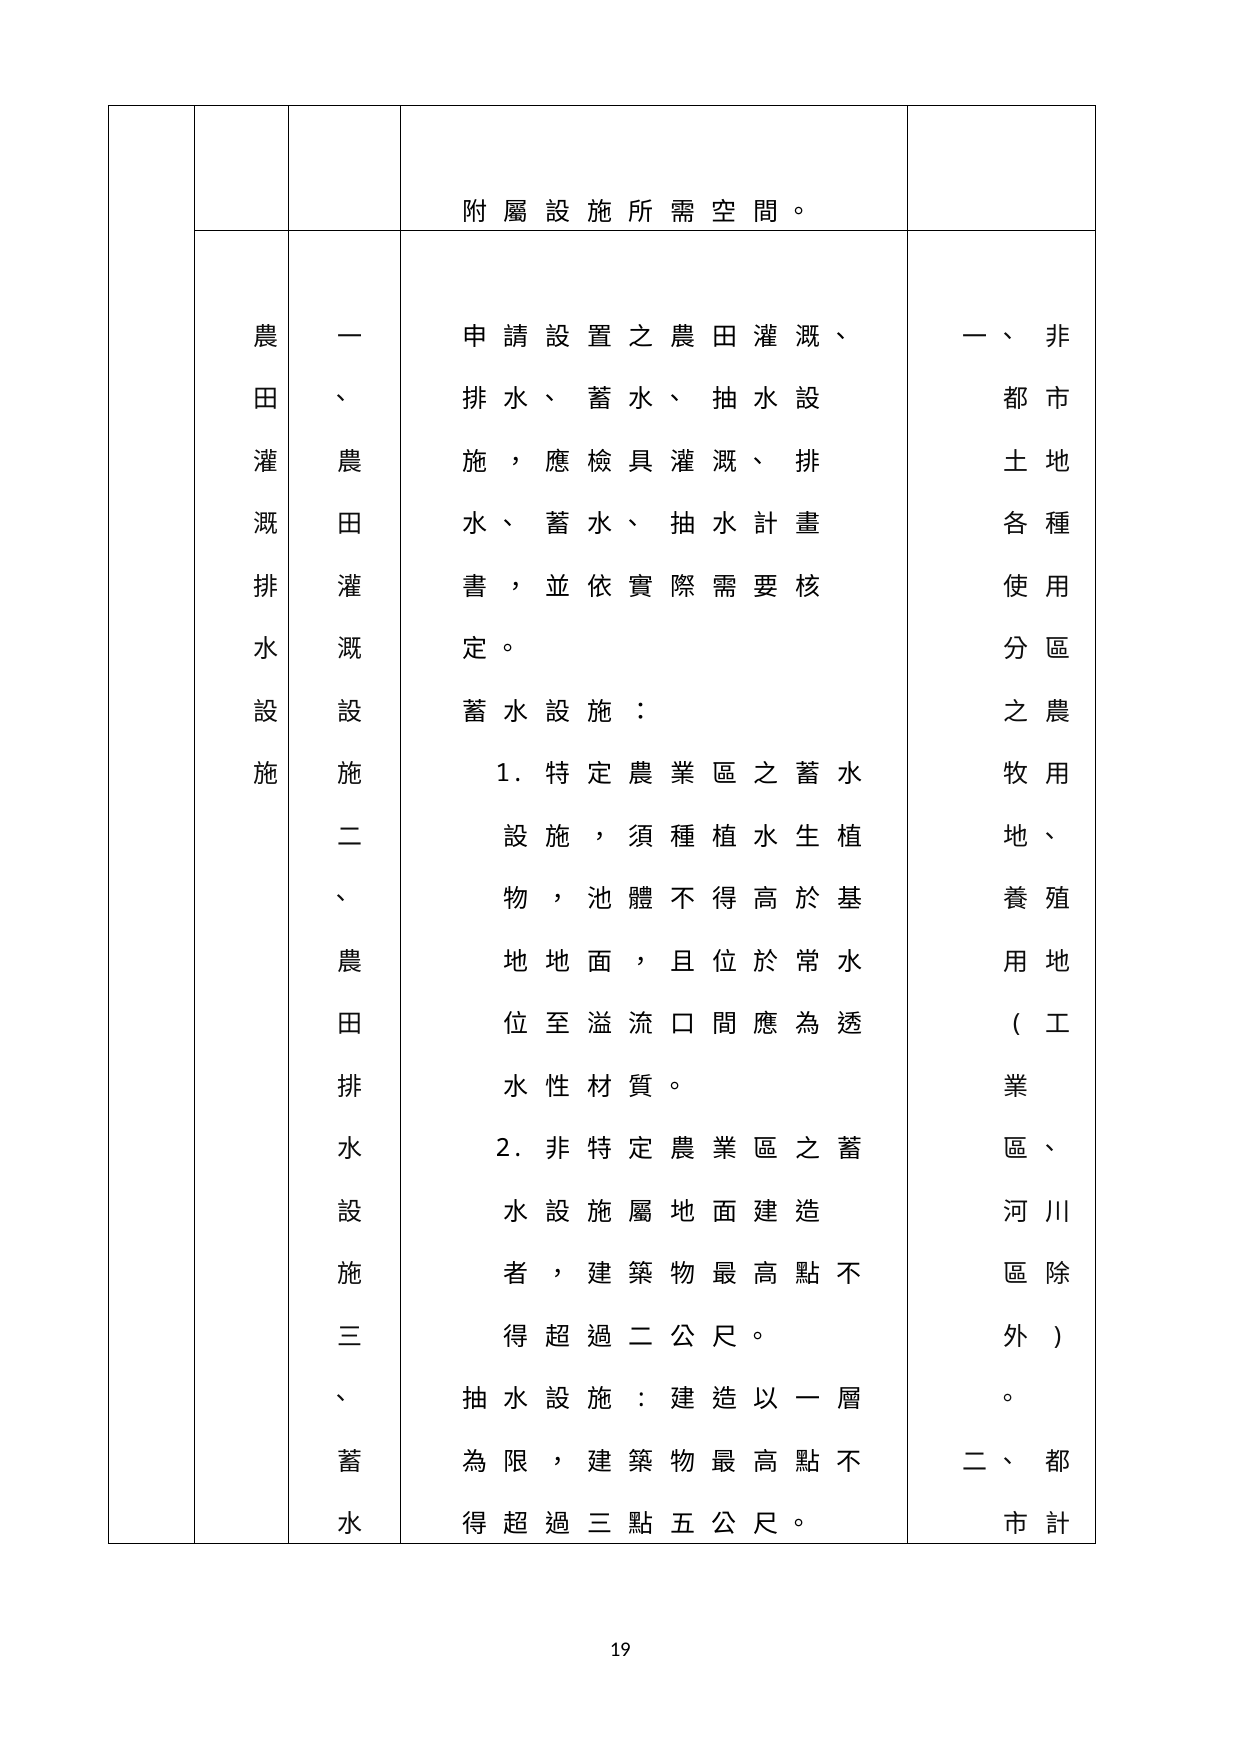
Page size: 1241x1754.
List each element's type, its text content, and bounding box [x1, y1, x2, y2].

table_cell [109, 106, 194, 1543]
table_cell 一、農田灌溉設施 二、農田排水設施 三、蓄水 [289, 231, 400, 1543]
table_cell 農田灌溉排水設施 [195, 231, 288, 1543]
table_cell [195, 106, 288, 230]
table_cell [289, 106, 400, 230]
table_cell 一、非都市土地各種使用分區之農牧用地、養殖用地(工業區、河川區除外)。 二、都市計 [908, 231, 1095, 1543]
table_cell 申請設置之農田灌溉、排水、蓄水、抽水設施，應檢具灌溉、排水、蓄水、抽水計畫書，並依實際需要核定。 蓄水設施： 1.特定農業區之蓄水設施，須種植水生植物，池體不得高於基地地面，且位於常水位至溢流口間應為透水性材質。 2.非特定農業區之蓄水設施屬地面建造者，建築物最高點不得超過二公尺。 抽水設施:建造以一層為限，建築物最高點不得超過三點五公尺。 [401, 231, 907, 1543]
table_cell [908, 106, 1095, 230]
table_cell 附屬設施所需空間。 [401, 106, 907, 230]
